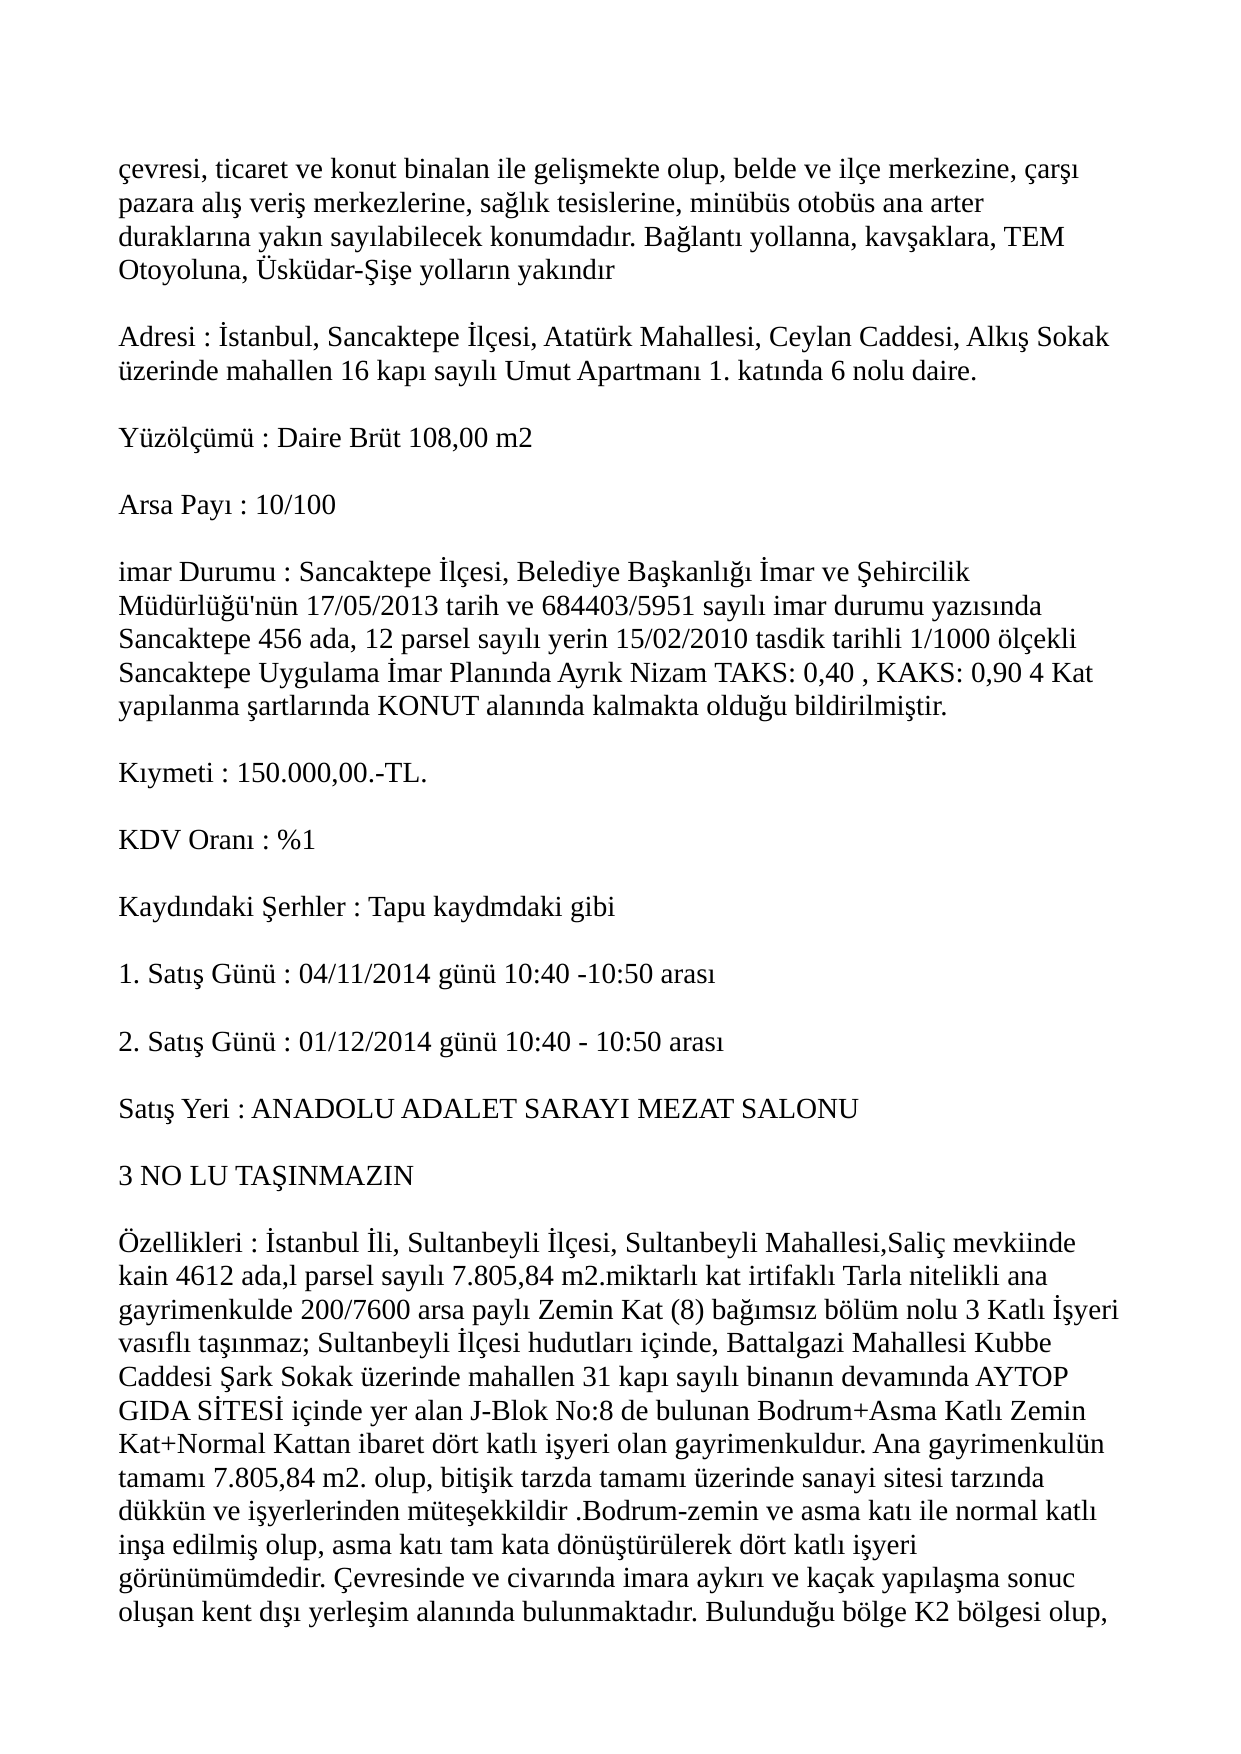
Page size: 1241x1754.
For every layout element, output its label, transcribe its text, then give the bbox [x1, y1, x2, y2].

text imar Durumu : Sancaktepe İlçesi, Belediye Başkanlığı İmar ve Şehircilik Müdürlüğü'nün 17/05/2013 tarih ve 684403/5951 sayılı imar durumu yazısında Sancaktepe 456 ada, 12 parsel sayılı yerin 15/02/2010 tasdik tarihli 1/1000 ölçekli Sancaktepe Uygulama İmar Planında Ayrık Nizam TAKS: 0,40 , KAKS: 0,90 4 Kat yapılanma şartlarında KONUT alanında kalmakta olduğu bildirilmiştir. [118, 554, 1122, 722]
text KDV Oranı : %1 [118, 822, 1122, 856]
text Adresi : İstanbul, Sancaktepe İlçesi, Atatürk Mahallesi, Ceylan Caddesi, Alkış Sokak üzerinde mahallen 16 kapı sayılı Umut Apartmanı 1. katında 6 nolu daire. [118, 319, 1122, 386]
text 3 NO LU TAŞINMAZIN [118, 1158, 1122, 1191]
text Arsa Payı : 10/100 [118, 487, 1122, 521]
text Özellikleri : İstanbul İli, Sultanbeyli İlçesi, Sultanbeyli Mahallesi,Saliç mevkiinde kain 4612 ada,l parsel sayılı 7.805,84 m2.miktarlı kat irtifaklı Tarla nitelikli ana gayrimenkulde 200/7600 arsa paylı Zemin Kat (8) bağımsız bölüm nolu 3 Katlı İşyeri vasıflı taşınmaz; Sultanbeyli İlçesi hudutları içinde, Battalgazi Mahallesi Kubbe Caddesi Şark Sokak üzerinde mahallen 31 kapı sayılı binanın devamında AYTOP GIDA SİTESİ içinde yer alan J-Blok No:8 de bulunan Bodrum+Asma Katlı Zemin Kat+Normal Kattan ibaret dört katlı işyeri olan gayrimenkuldur. Ana gayrimenkulün tamamı 7.805,84 m2. olup, bitişik tarzda tamamı üzerinde sanayi sitesi tarzında dükkün ve işyerlerinden müteşekkildir .Bodrum-zemin ve asma katı ile normal katlı inşa edilmiş olup, asma katı tam kata dönüştürülerek dört katlı işyeri görünümümdedir. Çevresinde ve civarında imara aykırı ve kaçak yapılaşma sonuc oluşan kent dışı yerleşim alanında bulunmaktadır. Bulunduğu bölge K2 bölgesi olup, [118, 1225, 1122, 1627]
text Yüzölçümü : Daire Brüt 108,00 m2 [118, 420, 1122, 453]
text 2. Satış Günü : 01/12/2014 günü 10:40 - 10:50 arası [118, 1024, 1122, 1057]
text Kaydındaki Şerhler : Tapu kaydmdaki gibi [118, 889, 1122, 923]
text çevresi, ticaret ve konut binalan ile gelişmekte olup, belde ve ilçe merkezine, çarşı pazara alış veriş merkezlerine, sağlık tesislerine, minübüs otobüs ana arter duraklarına yakın sayılabilecek konumdadır. Bağlantı yollanna, kavşaklara, TEM Otoyoluna, Üsküdar-Şişe yolların yakındır [118, 152, 1122, 286]
text Satış Yeri : ANADOLU ADALET SARAYI MEZAT SALONU [118, 1091, 1122, 1124]
text 1. Satış Günü : 04/11/2014 günü 10:40 -10:50 arası [118, 957, 1122, 990]
text Kıymeti : 150.000,00.-TL. [118, 755, 1122, 789]
